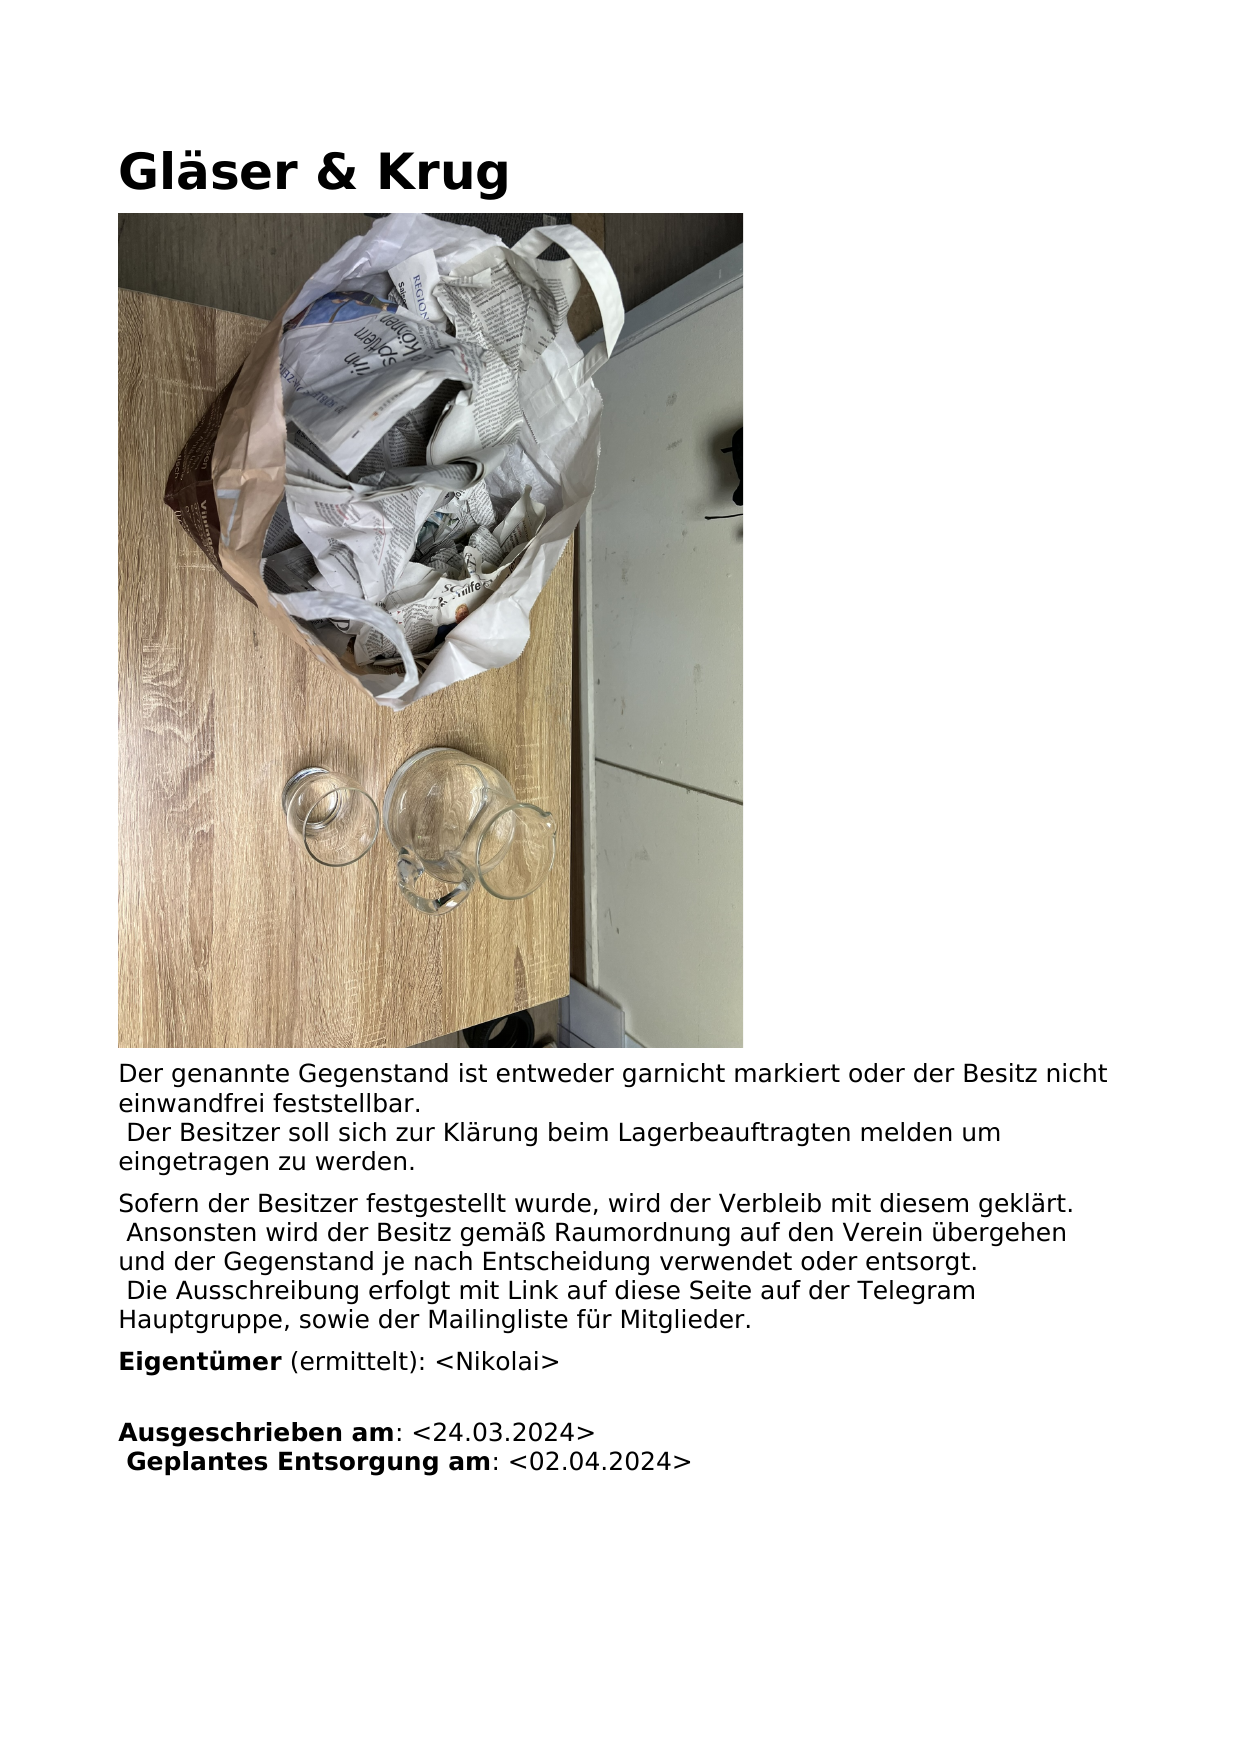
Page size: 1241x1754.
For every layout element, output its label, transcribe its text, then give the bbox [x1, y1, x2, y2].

subtitle Gläser & Krug [118, 143, 1122, 201]
text Sofern der Besitzer festgestellt wurde, wird der Verbleib mit diesem geklärt. Ansonsten wird der Besitz gemäß Raumordnung auf den Verein übergehen und der Gegenstand je nach Entscheidung verwendet oder entsorgt. Die Ausschreibung erfolgt mit Link auf diese Seite auf der Telegram Hauptgruppe, sowie der Mailingliste für Mitglieder. [118, 1189, 1122, 1335]
text Eigentümer (ermittelt): <Nikolai> [118, 1347, 1122, 1406]
text Ausgeschrieben am: <24.03.2024> Geplantes Entsorgung am: <02.04.2024> [118, 1418, 1122, 1506]
picture [118, 213, 744, 1048]
text Der genannte Gegenstand ist entweder garnicht markiert oder der Besitz nicht einwandfrei feststellbar. Der Besitzer soll sich zur Klärung beim Lagerbeauftragten melden um eingetragen zu werden. [118, 1060, 1122, 1176]
